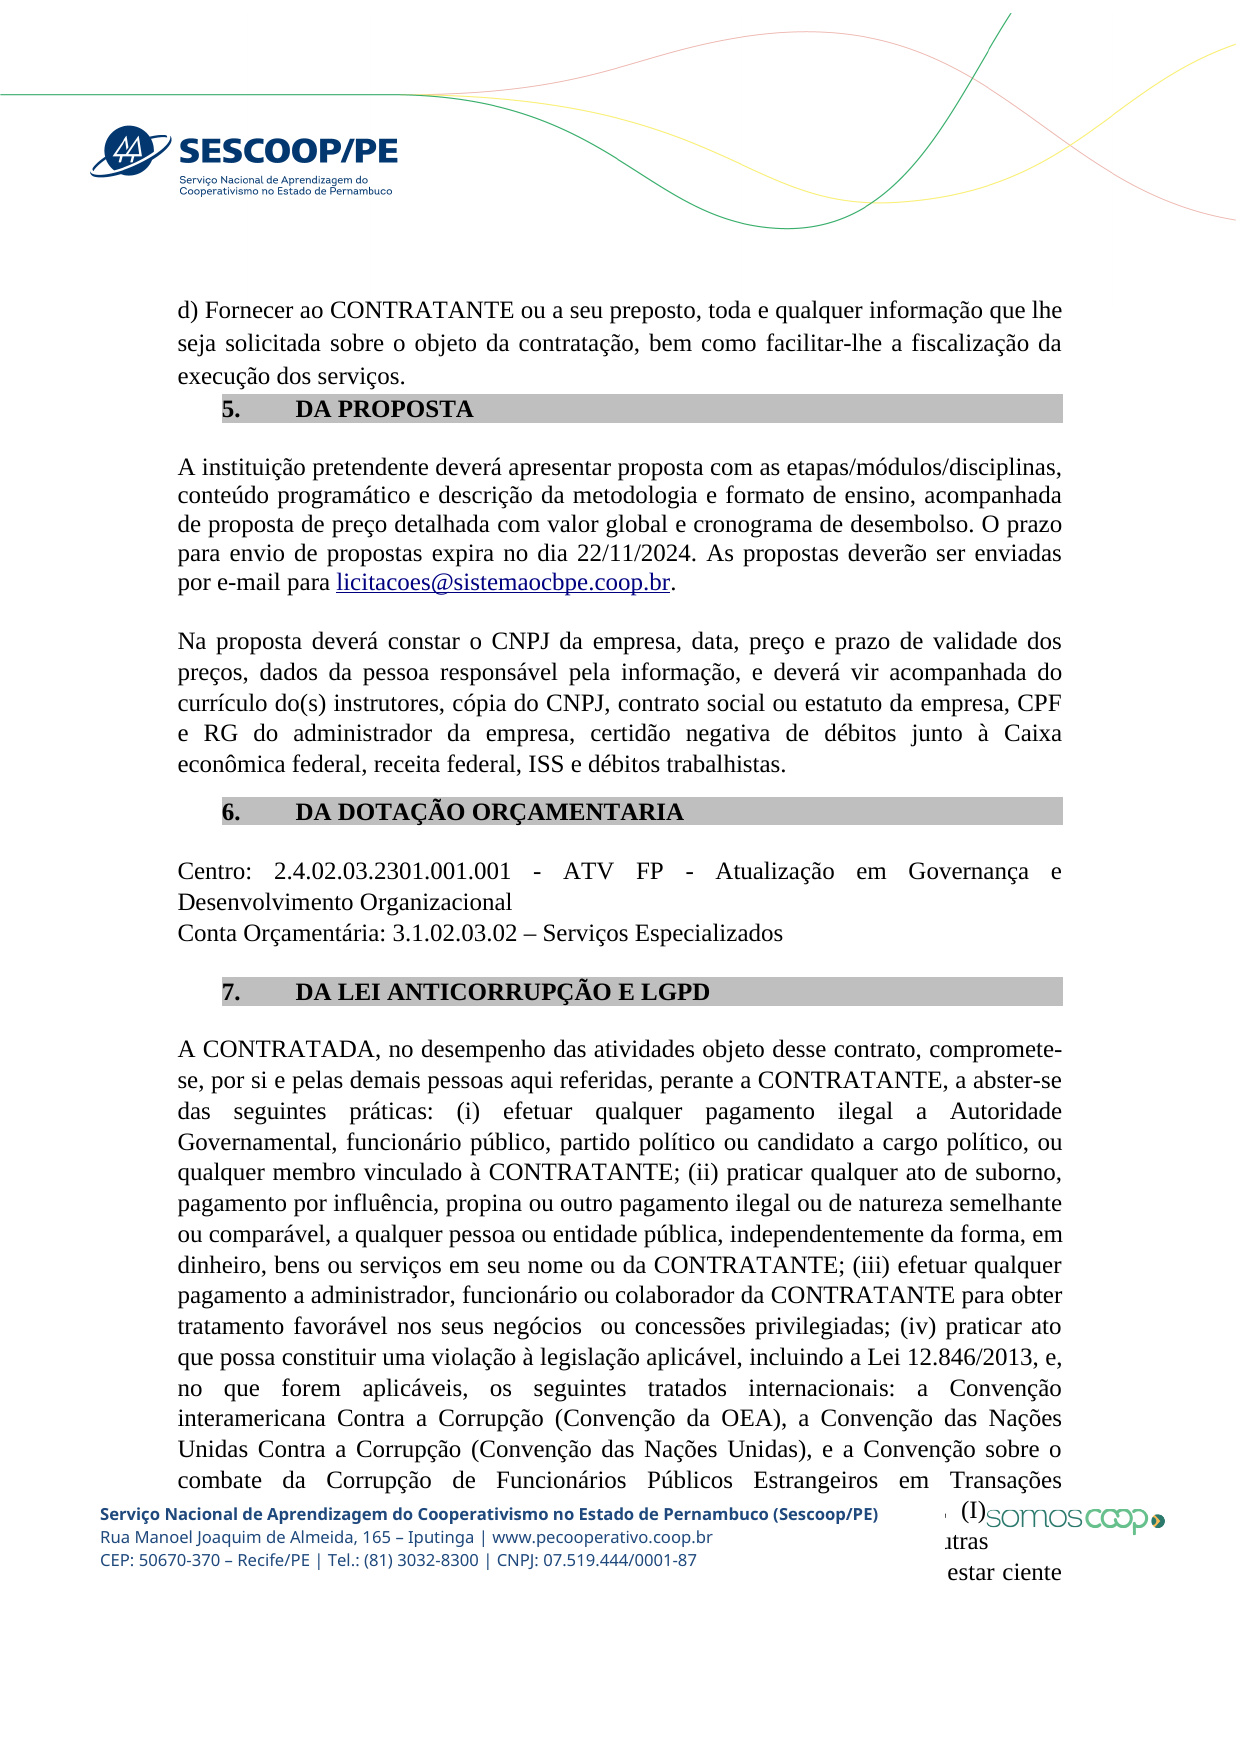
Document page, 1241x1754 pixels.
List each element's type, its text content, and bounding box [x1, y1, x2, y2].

text Centro: 2.4.02.03.2301.001.001 - ATV FP - Atualização em Governança e Desenvolvimento Organizacional [177, 856, 1063, 916]
text Na proposta deverá constar o CNPJ da empresa, data, preço e prazo de validade dos preços, dados da pessoa responsável pela informação, e deverá vir acompanhada do currículo do(s) instrutores, cópia do CNPJ, contrato social ou estatuto da empresa, CPF e RG do administrador da empresa, certidão negativa de débitos junto à Caixa econômica federal, receita federal, ISS e débitos trabalhistas. [177, 596, 1063, 778]
text Conta Orçamentária: 3.1.02.03.02 – Serviços Especializados [177, 918, 1063, 946]
list DA LEI ANTICORRUPÇÃO E LGPD [222, 977, 1063, 1006]
text d) Fornecer ao CONTRATANTE ou a seu preposto, toda e qualquer informação que lhe seja solicitada sobre o objeto da contratação, bem como facilitar-lhe a fiscalização da execução dos serviços. [177, 309, 1063, 390]
text A CONTRATADA, no desempenho das atividades objeto desse contrato, compromete-se, por si e pelas demais pessoas aqui referidas, perante a CONTRATANTE, a abster-se das seguintes práticas: (i) efetuar qualquer pagamento ilegal a Autoridade Governamental, funcionário público, partido político ou candidato a cargo político, ou qualquer membro vinculado à CONTRATANTE; (ii) praticar qualquer ato de suborno, pagamento por influência, propina ou outro pagamento ilegal ou de natureza semelhante ou comparável, a qualquer pessoa ou entidade pública, independentemente da forma, em dinheiro, bens ou serviços em seu nome ou da CONTRATANTE; (iii) efetuar qualquer pagamento a administrador, funcionário ou colaborador da CONTRATANTE para obter tratamento favorável nos seus negócios ou concessões privilegiadas; (iv) praticar ato que possa constituir uma violação à legislação aplicável, incluindo a Lei 12.846/2013, e, no que forem aplicáveis, os seguintes tratados internacionais: a Convenção interamericana Contra a Corrupção (Convenção da OEA), a Convenção das Nações Unidas Contra a Corrupção (Convenção das Nações Unidas), e a Convenção sobre o combate da Corrupção de Funcionários Públicos Estrangeiros em Transações Comerciais Internacionais (Convenção da OCDE). A CONTRATANTE (I) Declara, por si e por seus administradores, funcionários, representantes e outras pessoas que agem em nome da CONTRATANTE, direta ou indiretamente, estar ciente dos dispositivos na Lei nº 12.846/2013; (ii) se obriga a tomar todas as providências para fazer com que seus administradores, funcionários, representantes tomem ciência quanto ao teor da mencionada Lei n° 12.846/2013 e do Código de ética do SESCOOP PE." [177, 1034, 1063, 1586]
list DA DOTAÇÃO ORÇAMENTARIA [222, 797, 1063, 825]
text A instituição pretendente deverá apresentar proposta com as etapas/módulos/disciplinas, conteúdo programático e descrição da metodologia e formato de ensino, acompanhada de proposta de preço detalhada com valor global e cronograma de desembolso. O prazo para envio de propostas expira no dia 22/11/2024. As propostas deverão ser enviadas por e-mail para licitacoes@sistemaocbpe.coop.br. [177, 452, 1063, 596]
list DA PROPOSTA [222, 394, 1063, 423]
